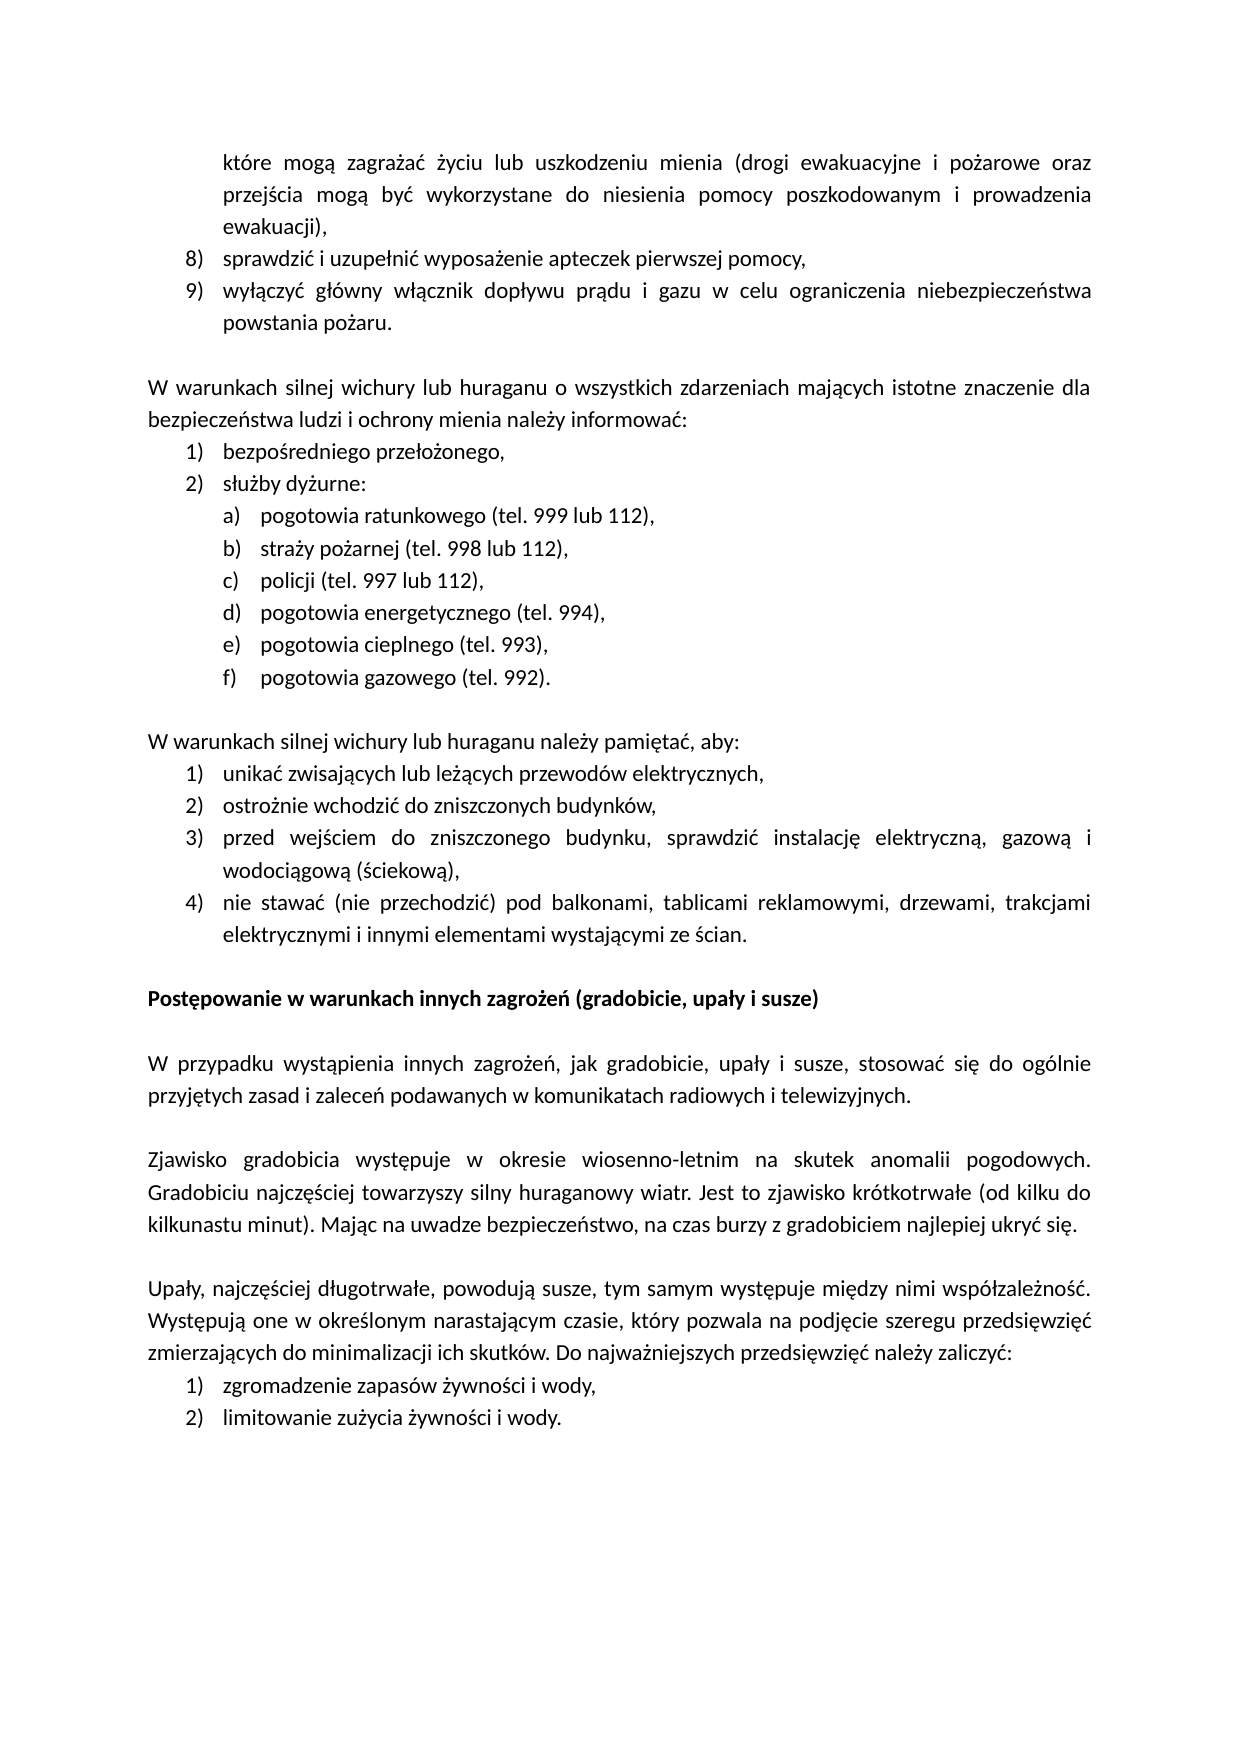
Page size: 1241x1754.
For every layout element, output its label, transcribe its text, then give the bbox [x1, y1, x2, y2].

text W warunkach silnej wichury lub huraganu o wszystkich zdarzeniach mających istotne znaczenie dla bezpieczeństwa ludzi i ochrony mienia należy informować: [148, 373, 1093, 433]
list policji (tel. 997 lub 112), [223, 566, 1093, 594]
list sprawdzić i uzupełnić wyposażenie apteczek pierwszej pomocy, [185, 244, 1093, 272]
text W warunkach silnej wichury lub huraganu należy pamiętać, aby: [148, 727, 1093, 755]
list pogotowia cieplnego (tel. 993), [223, 630, 1093, 658]
list które mogą zagrażać życiu lub uszkodzeniu mienia (drogi ewakuacyjne i pożarowe oraz przejścia mogą być wykorzystane do niesienia pomocy poszkodowanym i prowadzenia ewakuacji), [185, 148, 1093, 240]
list unikać zwisających lub leżących przewodów elektrycznych, [185, 759, 1093, 787]
text Upały, najczęściej długotrwałe, powodują susze, tym samym występuje między nimi współzależność. Występują one w określonym narastającym czasie, który pozwala na podjęcie szeregu przedsięwzięć zmierzających do minimalizacji ich skutków. Do najważniejszych przedsięwzięć należy zaliczyć: [148, 1274, 1093, 1367]
list przed wejściem do zniszczonego budynku, sprawdzić instalację elektryczną, gazową i wodociągową (ściekową), [185, 823, 1093, 884]
list nie stawać (nie przechodzić) pod balkonami, tablicami reklamowymi, drzewami, trakcjami elektrycznymi i innymi elementami wystającymi ze ścian. [185, 888, 1093, 948]
list limitowanie zużycia żywności i wody. [185, 1403, 1093, 1431]
list straży pożarnej (tel. 998 lub 112), [223, 534, 1093, 562]
list pogotowia ratunkowego (tel. 999 lub 112), [223, 502, 1093, 530]
list służby dyżurne: [185, 469, 1093, 497]
text W przypadku wystąpienia innych zagrożeń, jak gradobicie, upały i susze, stosować się do ogólnie przyjętych zasad i zaleceń podawanych w komunikatach radiowych i telewizyjnych. [148, 1049, 1093, 1109]
list wyłączyć główny włącznik dopływu prądu i gazu w celu ograniczenia niebezpieczeństwa powstania pożaru. [185, 276, 1093, 337]
list zgromadzenie zapasów żywności i wody, [185, 1371, 1093, 1399]
list pogotowia gazowego (tel. 992). [223, 663, 1093, 691]
list ostrożnie wchodzić do zniszczonych budynków, [185, 791, 1093, 819]
text Zjawisko gradobicia występuje w okresie wiosenno-letnim na skutek anomalii pogodowych. Gradobiciu najczęściej towarzyszy silny huraganowy wiatr. Jest to zjawisko krótkotrwałe (od kilku do kilkunastu minut). Mając na uwadze bezpieczeństwo, na czas burzy z gradobiciem najlepiej ukryć się. [148, 1145, 1093, 1238]
list pogotowia energetycznego (tel. 994), [223, 598, 1093, 626]
text Postępowanie w warunkach innych zagrożeń (gradobicie, upały i susze) [148, 984, 1093, 1012]
list bezpośredniego przełożonego, [185, 437, 1093, 465]
